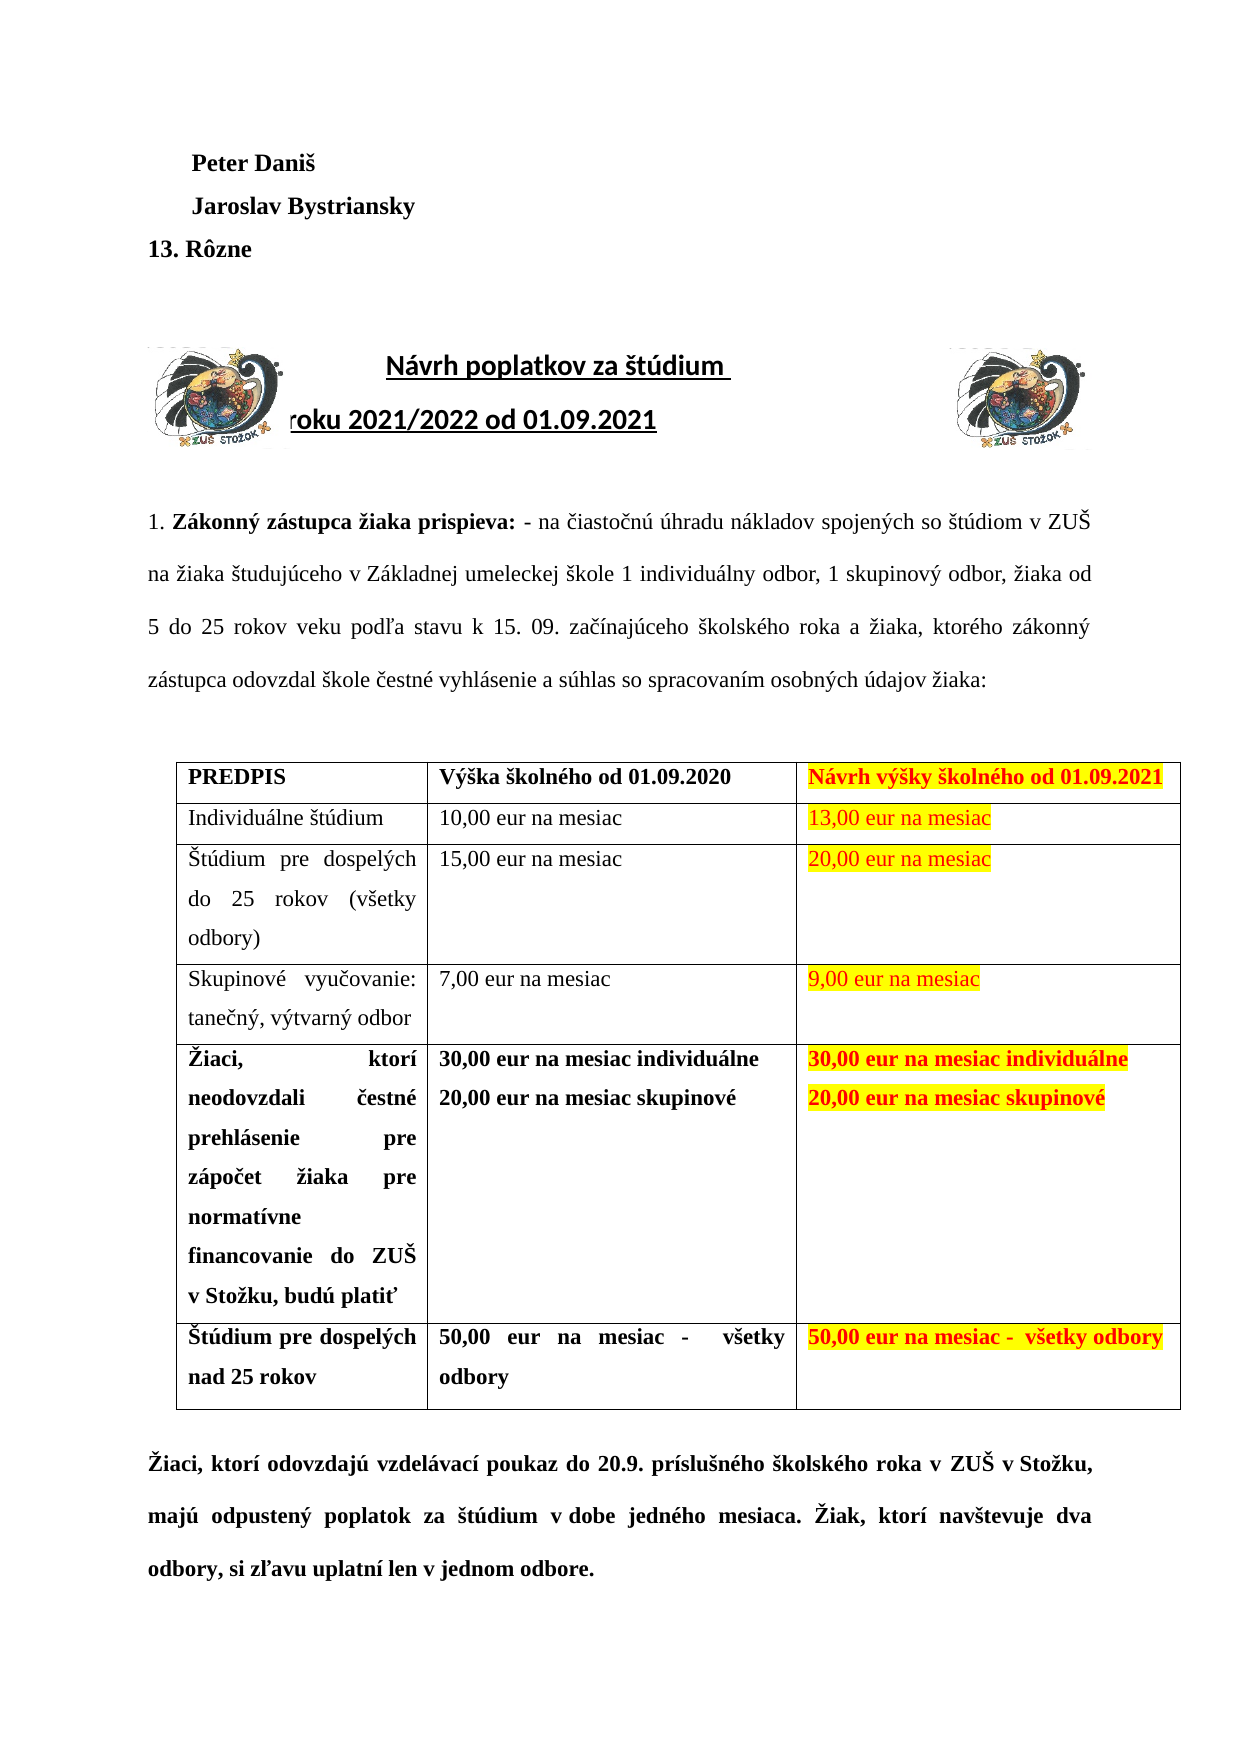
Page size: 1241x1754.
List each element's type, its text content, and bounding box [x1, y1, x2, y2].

table_cell Štúdium pre dospelých nad 25 rokov [177, 1324, 427, 1409]
text Peter Daniš [148, 148, 1093, 176]
table_header PREDPIS [177, 763, 427, 803]
table_cell 50,00 eur na mesiac - všetky odbory [428, 1324, 796, 1409]
table_cell Individuálne štúdium [177, 804, 427, 844]
table_header Výška školného od 01.09.2020 [428, 763, 796, 803]
text Jaroslav Bystriansky [148, 191, 1093, 219]
table_cell 13,00 eur na mesiac [797, 804, 1180, 844]
text 1. Zákonný zástupca žiaka prispieva: - na čiastočnú úhradu nákladov spojených so štúdiom v ZUŠ na žiaka študujúceho v Základnej umeleckej škole 1 individuálny odbor, 1 skupinový odbor, žiaka od 5 do 25 rokov veku podľa stavu k 15. 09. začínajúceho školského roka a žiaka, ktorého zákonný zástupca odovzdal škole čestné vyhlásenie a súhlas so spracovaním osobných údajov žiaka: [148, 508, 1093, 692]
text Žiaci, ktorí odovzdajú vzdelávací poukaz do 20.9. príslušného školského roka v ZUŠ v Stožku, majú odpustený poplatok za štúdium v dobe jedného mesiaca. Žiak, ktorí navštevuje dva odbory, si zľavu uplatní len v jednom odbore. [148, 1450, 1093, 1582]
table_header Návrh výšky školného od 01.09.2021 [797, 763, 1180, 803]
table_cell Skupinové vyučovanie: tanečný, výtvarný odbor [177, 965, 427, 1044]
text Návrh poplatkov za štúdium [291, 347, 1093, 383]
table_cell 30,00 eur na mesiac individuálne 20,00 eur na mesiac skupinové [428, 1045, 796, 1322]
table_cell 50,00 eur na mesiac - všetky odbory [797, 1324, 1180, 1409]
table_cell 15,00 eur na mesiac [428, 845, 796, 964]
table_cell Žiaci, ktorí neodovzdali čestné prehlásenie pre zápočet žiaka pre normatívne financovanie do ZUŠ v Stožku, budú platiť [177, 1045, 427, 1322]
table_cell 10,00 eur na mesiac [428, 804, 796, 844]
text 13. Rôzne [148, 234, 1093, 263]
table_cell 20,00 eur na mesiac [797, 845, 1180, 964]
table_cell 7,00 eur na mesiac [428, 965, 796, 1044]
text v školskom roku 2021/2022 od 01.09.2021 [291, 401, 949, 436]
table_cell 30,00 eur na mesiac individuálne 20,00 eur na mesiac skupinové [797, 1045, 1180, 1322]
table_cell Štúdium pre dospelých do 25 rokov (všetky odbory) [177, 845, 427, 964]
table_cell 9,00 eur na mesiac [797, 965, 1180, 1044]
